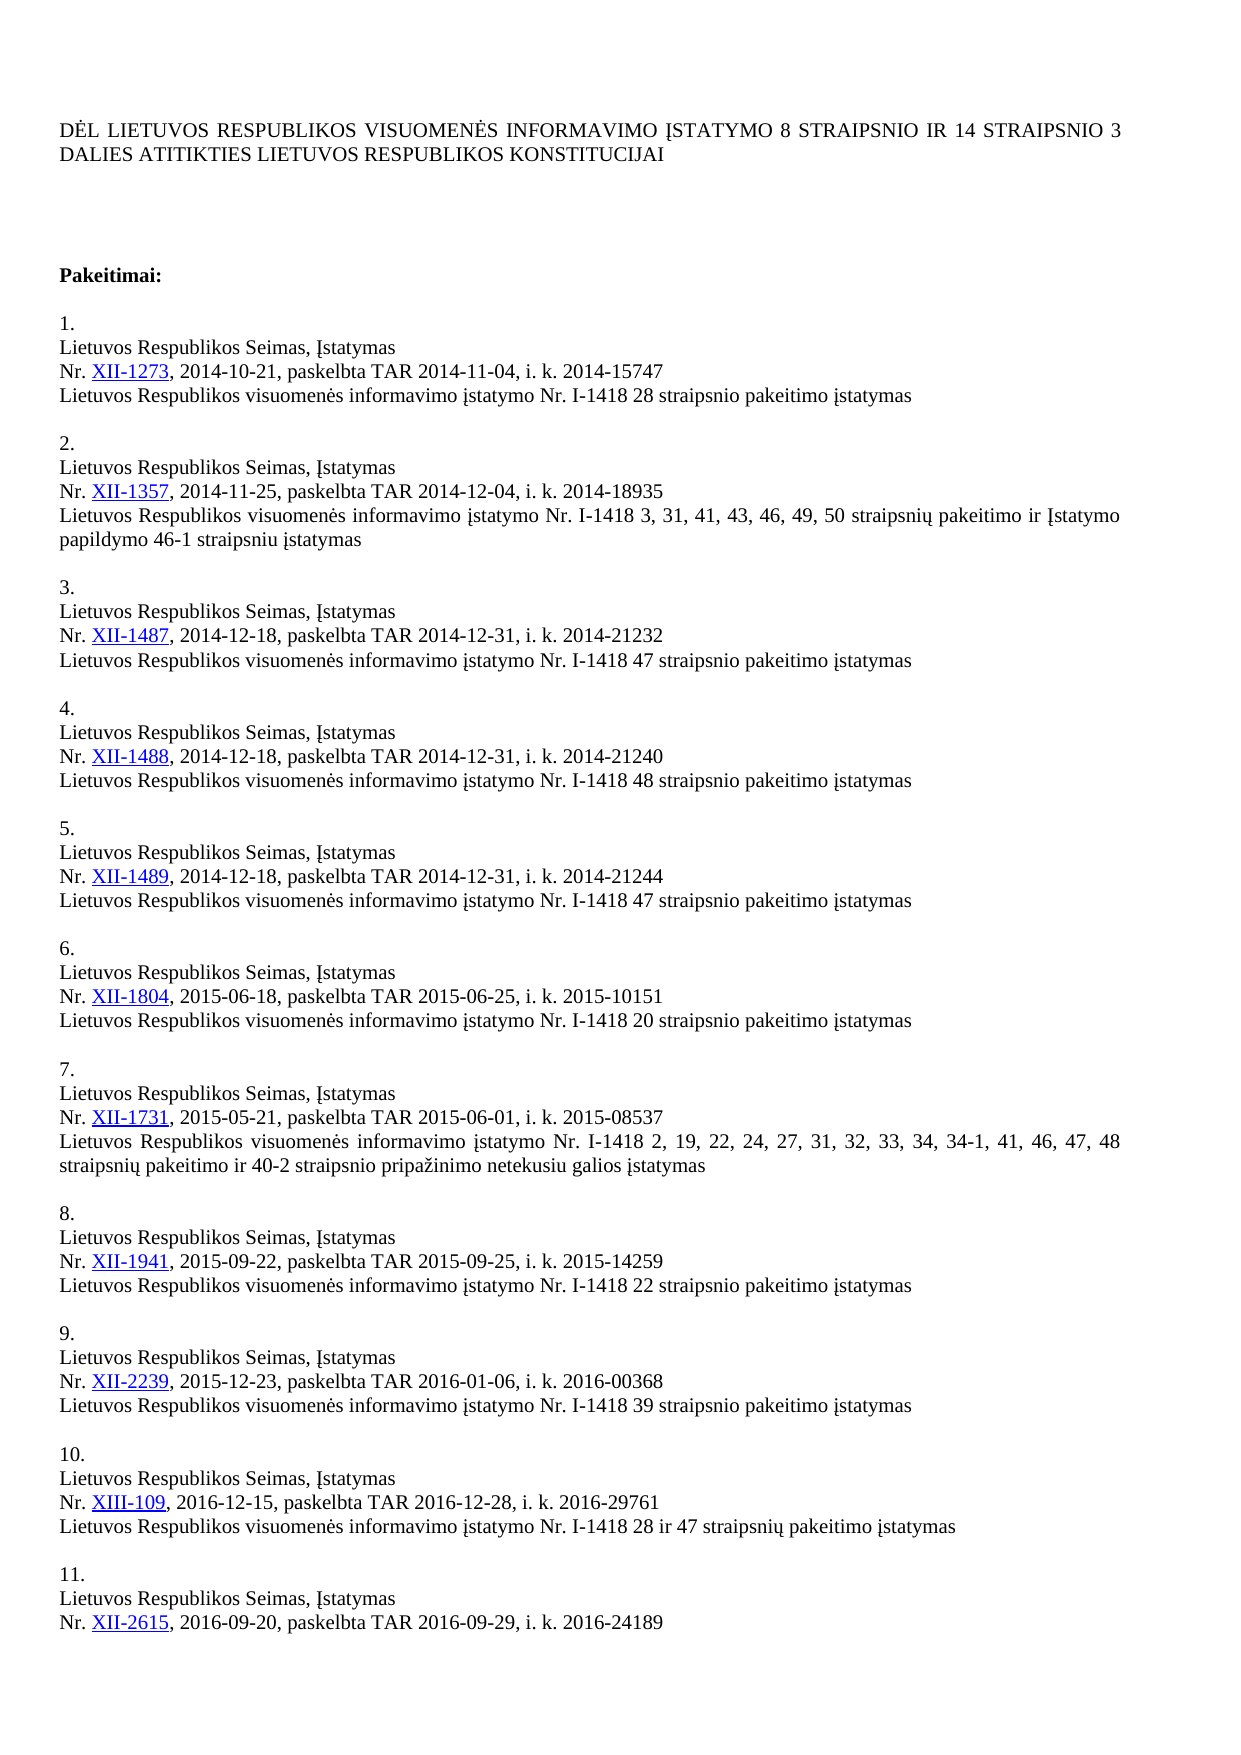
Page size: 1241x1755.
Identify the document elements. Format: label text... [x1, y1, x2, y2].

text 8. [59, 1201, 1122, 1225]
text Lietuvos Respublikos Seimas, Įstatymas [59, 599, 1122, 623]
text 10. [59, 1442, 1122, 1466]
text Lietuvos Respublikos visuomenės informavimo įstatymo Nr. I-1418 47 straipsnio pakeitimo įstatymas [59, 888, 1122, 912]
text Lietuvos Respublikos visuomenės informavimo įstatymo Nr. I-1418 2, 19, 22, 24, 27, 31, 32, 33, 34, 34-1, 41, 46, 47, 48 straipsnių pakeitimo ir 40-2 straipsnio pripažinimo netekusiu galios įstatymas [59, 1129, 1122, 1177]
text Nr. XII-1489, 2014-12-18, paskelbta TAR 2014-12-31, i. k. 2014-21244 [59, 864, 1122, 888]
text Lietuvos Respublikos Seimas, Įstatymas [59, 720, 1122, 744]
text 6. [59, 936, 1122, 960]
text Lietuvos Respublikos visuomenės informavimo įstatymo Nr. I-1418 3, 31, 41, 43, 46, 49, 50 straipsnių pakeitimo ir Įstatymo papildymo 46-1 straipsniu įstatymas [59, 503, 1122, 551]
text Lietuvos Respublikos visuomenės informavimo įstatymo Nr. I-1418 48 straipsnio pakeitimo įstatymas [59, 768, 1122, 792]
text 1. [59, 311, 1122, 335]
text Nr. XII-1487, 2014-12-18, paskelbta TAR 2014-12-31, i. k. 2014-21232 [59, 623, 1122, 647]
text Nr. XIII-109, 2016-12-15, paskelbta TAR 2016-12-28, i. k. 2016-29761 [59, 1490, 1122, 1514]
text Nr. XII-1488, 2014-12-18, paskelbta TAR 2014-12-31, i. k. 2014-21240 [59, 744, 1122, 768]
text Pakeitimai: [59, 262, 1122, 287]
text Nr. XII-1357, 2014-11-25, paskelbta TAR 2014-12-04, i. k. 2014-18935 [59, 479, 1122, 503]
text Nr. XII-1941, 2015-09-22, paskelbta TAR 2015-09-25, i. k. 2015-14259 [59, 1249, 1122, 1273]
text Lietuvos Respublikos Seimas, Įstatymas [59, 960, 1122, 984]
text Lietuvos Respublikos Seimas, Įstatymas [59, 840, 1122, 864]
text Lietuvos Respublikos visuomenės informavimo įstatymo Nr. I-1418 22 straipsnio pakeitimo įstatymas [59, 1273, 1122, 1297]
text Nr. XII-2615, 2016-09-20, paskelbta TAR 2016-09-29, i. k. 2016-24189 [59, 1610, 1122, 1634]
text Lietuvos Respublikos Seimas, Įstatymas [59, 335, 1122, 359]
text Lietuvos Respublikos Seimas, Įstatymas [59, 1225, 1122, 1249]
text Lietuvos Respublikos visuomenės informavimo įstatymo Nr. I-1418 28 straipsnio pakeitimo įstatymas [59, 383, 1122, 407]
text 9. [59, 1321, 1122, 1345]
text DĖL LIETUVOS RESPUBLIKOS VISUOMENĖS INFORMAVIMO ĮSTATYMO 8 STRAIPSNIO IR 14 STRAIPSNIO 3 DALIES ATITIKTIES LIETUVOS RESPUBLIKOS KONSTITUCIJAI [59, 118, 1122, 166]
text Lietuvos Respublikos Seimas, Įstatymas [59, 1586, 1122, 1610]
text Nr. XII-2239, 2015-12-23, paskelbta TAR 2016-01-06, i. k. 2016-00368 [59, 1369, 1122, 1393]
text 7. [59, 1057, 1122, 1081]
text Nr. XII-1731, 2015-05-21, paskelbta TAR 2015-06-01, i. k. 2015-08537 [59, 1105, 1122, 1129]
text 11. [59, 1562, 1122, 1586]
text 2. [59, 431, 1122, 455]
text Lietuvos Respublikos Seimas, Įstatymas [59, 1345, 1122, 1369]
text Nr. XII-1273, 2014-10-21, paskelbta TAR 2014-11-04, i. k. 2014-15747 [59, 359, 1122, 383]
text 3. [59, 575, 1122, 599]
text Lietuvos Respublikos visuomenės informavimo įstatymo Nr. I-1418 20 straipsnio pakeitimo įstatymas [59, 1008, 1122, 1032]
text 4. [59, 696, 1122, 720]
text Lietuvos Respublikos visuomenės informavimo įstatymo Nr. I-1418 47 straipsnio pakeitimo įstatymas [59, 647, 1122, 672]
text Lietuvos Respublikos visuomenės informavimo įstatymo Nr. I-1418 39 straipsnio pakeitimo įstatymas [59, 1393, 1122, 1417]
text Lietuvos Respublikos Seimas, Įstatymas [59, 455, 1122, 479]
text Lietuvos Respublikos Seimas, Įstatymas [59, 1081, 1122, 1105]
text Lietuvos Respublikos visuomenės informavimo įstatymo Nr. I-1418 28 ir 47 straipsnių pakeitimo įstatymas [59, 1514, 1122, 1538]
text Lietuvos Respublikos Seimas, Įstatymas [59, 1466, 1122, 1490]
text Nr. XII-1804, 2015-06-18, paskelbta TAR 2015-06-25, i. k. 2015-10151 [59, 984, 1122, 1008]
text 5. [59, 816, 1122, 840]
